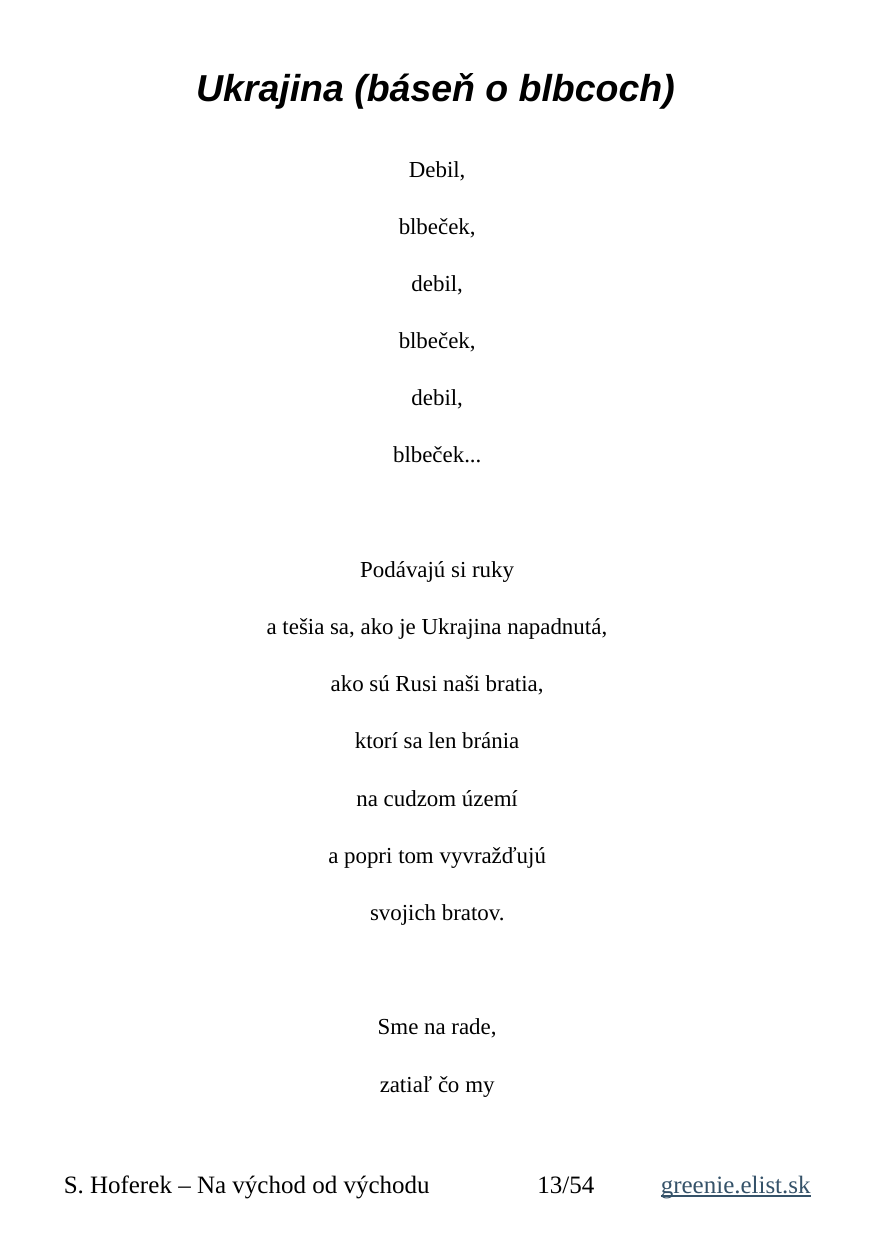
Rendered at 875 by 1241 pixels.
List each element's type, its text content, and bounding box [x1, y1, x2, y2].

text na cudzom území [41, 785, 833, 811]
text ako sú Rusi naši bratia, [41, 670, 833, 697]
text ktorí sa len bránia [41, 727, 833, 754]
text blbeček... [41, 442, 833, 468]
text blbeček, [41, 213, 833, 239]
text svojich bratov. [41, 899, 833, 925]
text a tešia sa, ako je Ukrajina napadnutá, [41, 613, 833, 639]
subtitle Ukrajina (báseň o blbcoch) [41, 66, 833, 109]
text debil, [41, 384, 833, 411]
text debil, [41, 270, 833, 296]
text blbeček, [41, 327, 833, 353]
text Debil, [41, 156, 833, 182]
text a popri tom vyvražďujú [41, 842, 833, 868]
text zatiaľ čo my [41, 1071, 833, 1097]
text Sme na rade, [41, 1013, 833, 1040]
text Podávajú si ruky [41, 556, 833, 582]
